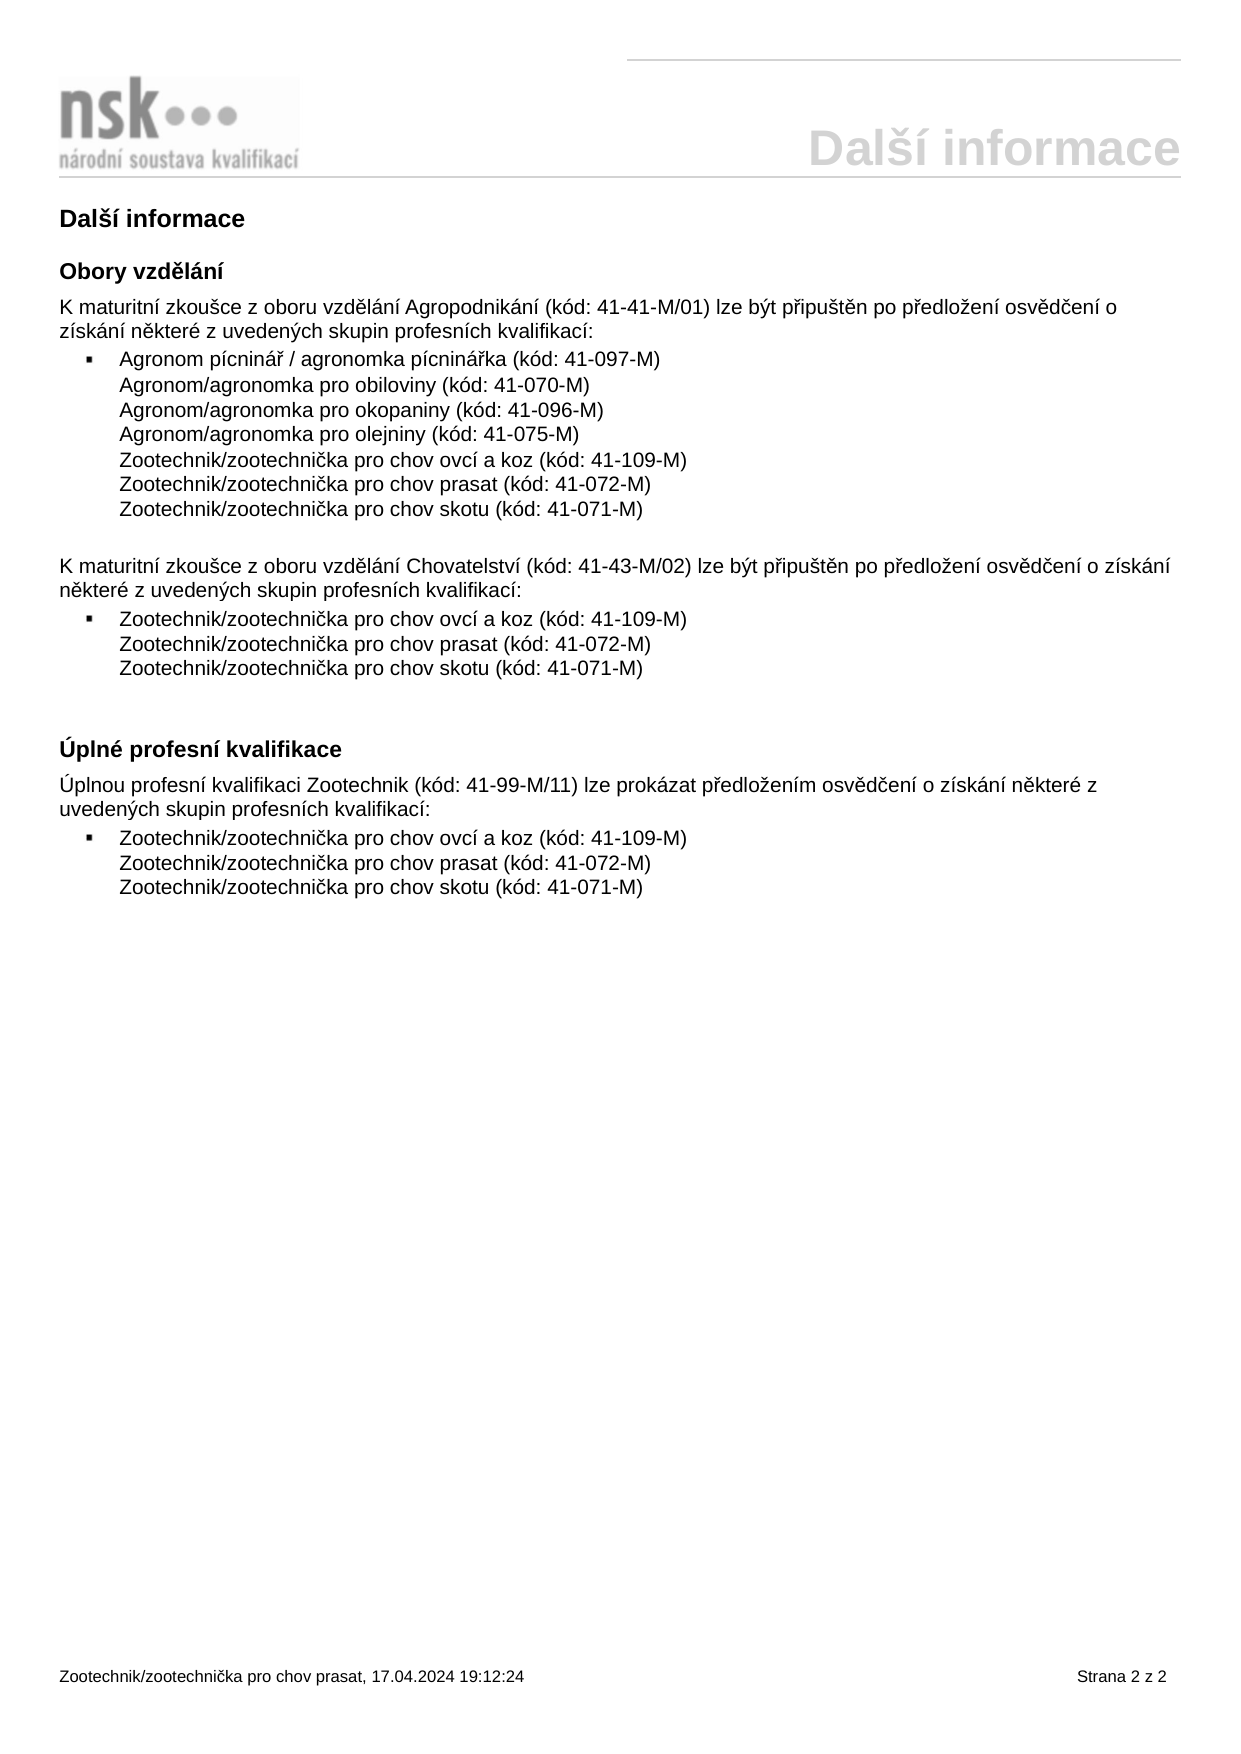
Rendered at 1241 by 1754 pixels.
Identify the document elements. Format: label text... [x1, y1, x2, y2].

table_cell [119, 236, 482, 248]
table_cell [119, 1234, 482, 1446]
table_cell [1167, 715, 1181, 725]
table_cell [627, 900, 861, 933]
picture [58, 59, 620, 171]
table_cell [119, 715, 482, 725]
table_cell [119, 900, 482, 933]
table_cell [482, 601, 619, 607]
table_cell [482, 343, 619, 347]
table_cell [59, 900, 119, 933]
table_cell [119, 934, 482, 1233]
table_cell [482, 934, 619, 1233]
table_cell [59, 820, 119, 825]
table_cell Obory vzdělání [59, 248, 1181, 295]
table_cell Úplné profesní kvalifikace [59, 725, 1181, 773]
table_cell [861, 900, 1167, 933]
table_cell [482, 820, 619, 826]
table_cell [59, 373, 119, 398]
table_cell [482, 171, 619, 176]
table_cell [119, 521, 482, 554]
table_cell [619, 900, 627, 933]
table_cell [619, 934, 627, 1233]
table_cell Agronom/agronomka pro olejniny (kód: 41-075-M) [119, 422, 1181, 448]
table_cell [59, 521, 119, 554]
table_cell [1167, 1446, 1181, 1658]
table_cell [482, 521, 619, 554]
table_cell [861, 934, 1167, 1233]
table_cell [627, 343, 861, 347]
table_cell [482, 900, 619, 933]
table_cell [1167, 1234, 1181, 1446]
table_cell [59, 343, 119, 347]
table_cell [1167, 194, 1181, 200]
table_cell Úplnou profesní kvalifikaci Zootechnik (kód: 41-99-M/11) lze prokázat předložením osvědčení o získání některé z uvedených skupin profesních kvalifikací: [59, 773, 1181, 819]
table_cell [861, 681, 1167, 714]
table_cell [119, 171, 482, 176]
table_cell [627, 681, 861, 714]
table_cell [619, 1234, 627, 1446]
table_cell [59, 715, 119, 725]
table_cell [119, 1446, 482, 1658]
table_cell [59, 497, 119, 521]
table_cell [627, 820, 861, 826]
table_cell [59, 171, 119, 176]
table_cell [59, 656, 119, 681]
table_cell [119, 194, 482, 200]
table_cell [619, 820, 627, 826]
table_cell [59, 1234, 119, 1446]
table_cell [482, 715, 619, 725]
table_cell [119, 343, 482, 347]
table_cell [619, 521, 627, 554]
table_cell [861, 236, 1167, 248]
table_cell [59, 236, 119, 248]
table_cell Zootechnik/zootechnička pro chov skotu (kód: 41-071-M) [119, 875, 1181, 900]
table_cell [619, 236, 627, 248]
table_cell [619, 1446, 627, 1658]
table_cell [1167, 343, 1181, 347]
table_cell [627, 601, 861, 607]
table_cell [627, 194, 861, 200]
table_cell [627, 236, 861, 248]
table_cell Agronom/agronomka pro okopaniny (kód: 41-096-M) [119, 398, 1181, 422]
table_cell [59, 178, 1181, 194]
table_cell Strana 2 z 2 [861, 1658, 1167, 1694]
table_cell [59, 398, 119, 422]
table_cell [619, 194, 627, 200]
table_cell Další informace [59, 200, 1181, 236]
table_cell [482, 681, 619, 714]
table_cell [482, 236, 619, 248]
table_cell [619, 170, 627, 176]
table_cell [1167, 1658, 1181, 1694]
table_cell K maturitní zkoušce z oboru vzdělání Chovatelství (kód: 41-43-M/02) lze být připuštěn po předložení osvědčení o získání některé z uvedených skupin profesních kvalifikací: [59, 554, 1181, 601]
table_cell Zootechnik/zootechnička pro chov skotu (kód: 41-071-M) [119, 656, 1181, 681]
table_cell [59, 851, 119, 875]
table_cell [627, 934, 861, 1233]
table_cell Zootechnik/zootechnička pro chov prasat, 17.04.2024 19:12:24 [59, 1658, 861, 1694]
table_cell [119, 820, 482, 826]
table_cell [861, 194, 1167, 200]
table_cell [1167, 601, 1181, 607]
table_cell [59, 448, 119, 472]
table_cell [59, 875, 119, 900]
table_cell [1167, 236, 1181, 248]
table_cell Další informace [627, 61, 1181, 176]
table_cell [482, 194, 619, 200]
table_cell [861, 1234, 1167, 1446]
table_cell [627, 715, 861, 725]
table_cell [1167, 900, 1181, 933]
table_cell [619, 715, 627, 725]
table_cell [861, 715, 1167, 725]
picture [59, 347, 119, 372]
table_cell [619, 601, 627, 607]
table_cell [861, 1446, 1167, 1658]
picture [59, 606, 119, 631]
table_cell [861, 521, 1167, 554]
table_cell [59, 194, 119, 200]
table_cell [482, 1234, 619, 1446]
table_cell [59, 472, 119, 497]
table_cell [59, 934, 119, 1233]
table_cell [1167, 820, 1181, 826]
table_cell K maturitní zkoušce z oboru vzdělání Agropodnikání (kód: 41-41-M/01) lze být připuštěn po předložení osvědčení o získání některé z uvedených skupin profesních kvalifikací: [59, 295, 1181, 343]
table_cell Agronom/agronomka pro obiloviny (kód: 41-070-M) [119, 373, 1181, 398]
table_cell [627, 1234, 861, 1446]
table_cell [619, 681, 627, 714]
table_cell [1167, 934, 1181, 1233]
table_cell [1167, 681, 1181, 714]
table_cell Zootechnik/zootechnička pro chov prasat (kód: 41-072-M) [119, 632, 1181, 656]
table_cell Agronom pícninář / agronomka pícninářka (kód: 41-097-M) [119, 347, 1181, 373]
table_cell [59, 422, 119, 448]
table_cell [59, 632, 119, 656]
table_cell [861, 820, 1167, 826]
table_cell Zootechnik/zootechnička pro chov prasat (kód: 41-072-M) [119, 472, 1181, 497]
table_cell Zootechnik/zootechnička pro chov prasat (kód: 41-072-M) [119, 851, 1181, 875]
picture [59, 825, 119, 850]
table_cell [482, 1446, 619, 1658]
table_cell [1167, 521, 1181, 554]
table_cell [59, 1446, 119, 1658]
table_cell [620, 59, 627, 170]
table_cell [59, 681, 119, 714]
table_cell [861, 343, 1167, 347]
table_cell Zootechnik/zootechnička pro chov ovcí a koz (kód: 41-109-M) [119, 448, 1181, 472]
table_cell Zootechnik/zootechnička pro chov skotu (kód: 41-071-M) [119, 497, 1181, 521]
table_cell Zootechnik/zootechnička pro chov ovcí a koz (kód: 41-109-M) [119, 826, 1181, 851]
table_cell [627, 1446, 861, 1658]
table_cell [119, 681, 482, 714]
table_cell [119, 601, 482, 607]
table_cell Zootechnik/zootechnička pro chov ovcí a koz (kód: 41-109-M) [119, 607, 1181, 632]
table_cell [59, 601, 119, 606]
table_cell [861, 601, 1167, 607]
table_cell [627, 521, 861, 554]
